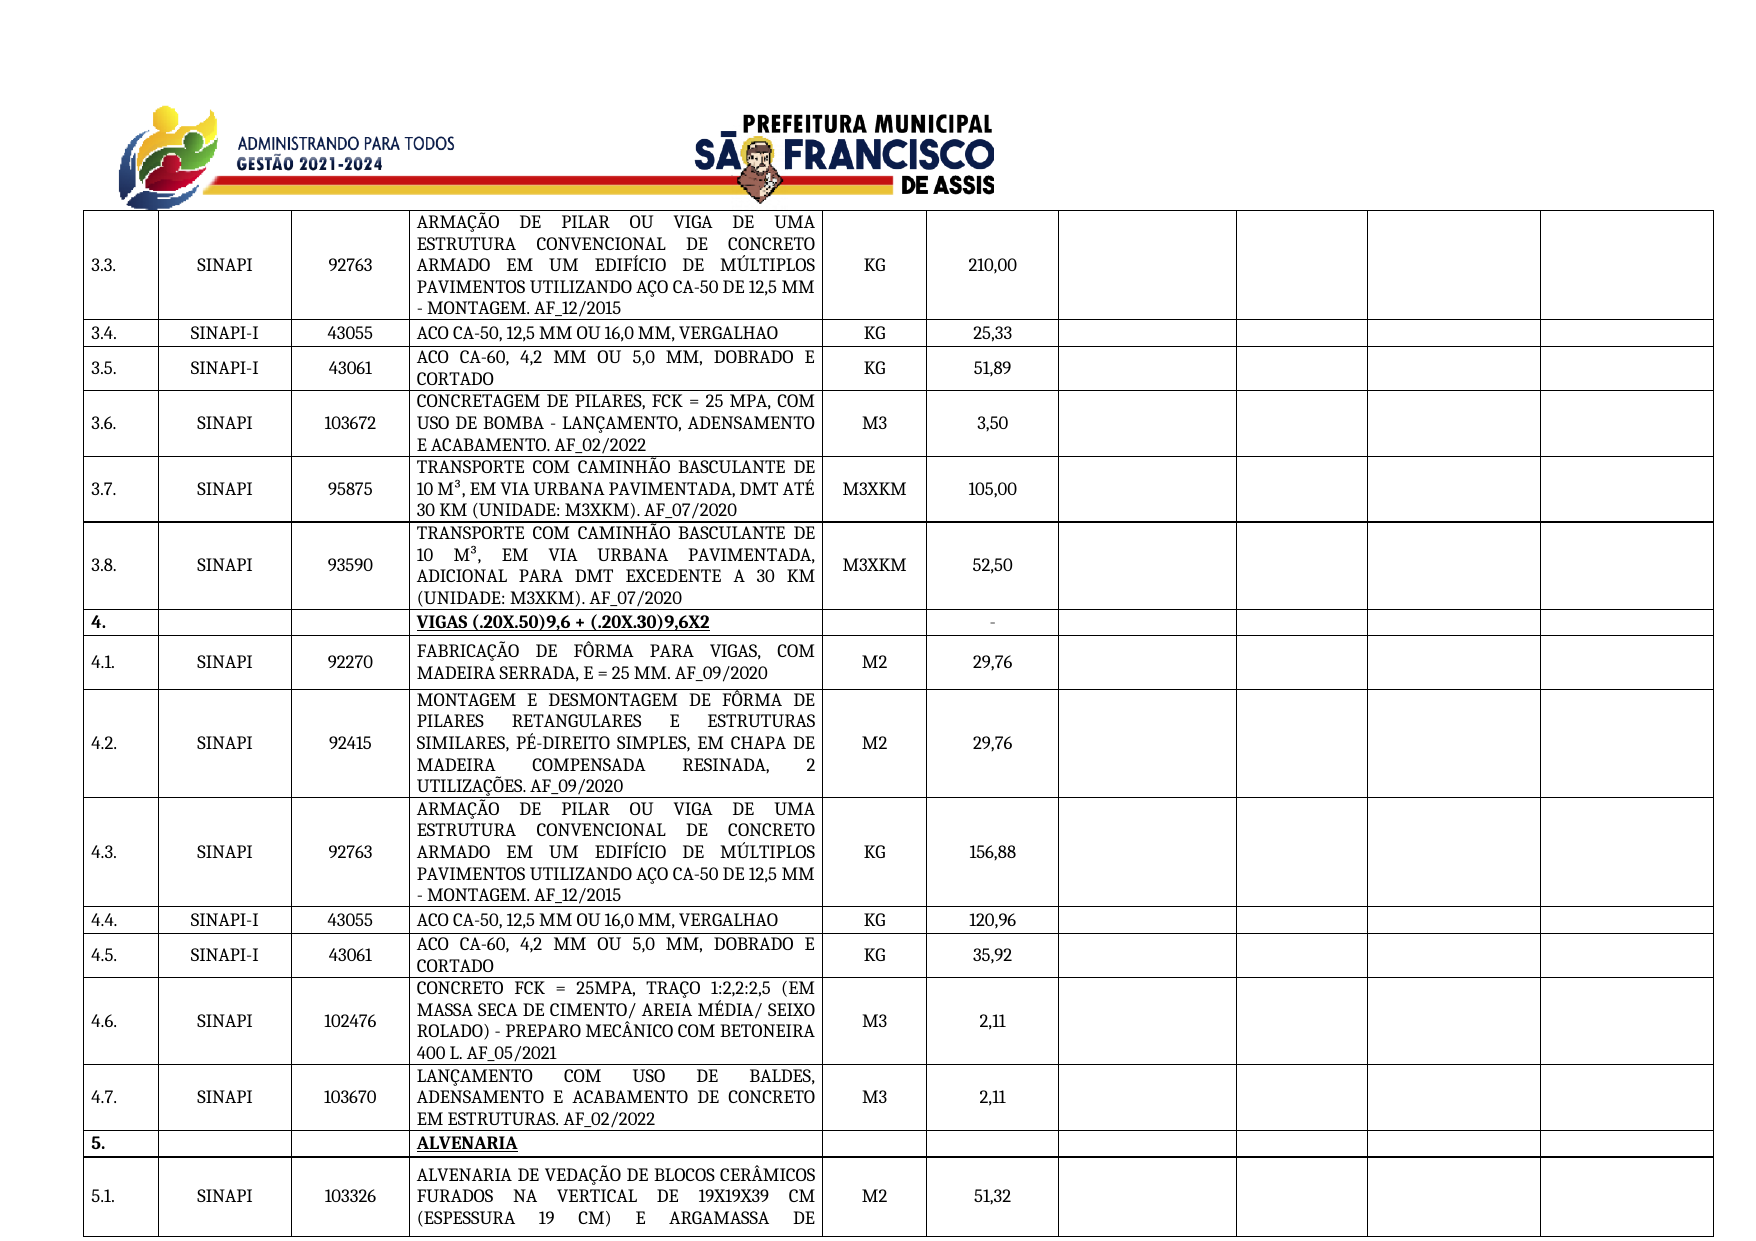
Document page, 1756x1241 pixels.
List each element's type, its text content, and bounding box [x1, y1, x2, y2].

table_cell [1059, 347, 1236, 390]
table_cell 4. [84, 610, 158, 635]
table_cell 35,92 [927, 934, 1058, 977]
table_cell [1059, 690, 1236, 797]
table_cell M2 [823, 690, 926, 797]
table_cell 102476 [292, 978, 409, 1064]
table_cell [1237, 907, 1367, 933]
table_cell [1059, 1131, 1236, 1156]
table_cell [1059, 1065, 1236, 1130]
table_cell 3.4. [84, 320, 158, 346]
table_cell [1368, 457, 1540, 521]
table_cell [292, 610, 409, 635]
table_cell M3XKM [823, 523, 926, 609]
table_cell ACO CA-50, 12,5 MM OU 16,0 MM, VERGALHAO [410, 907, 822, 933]
table_cell 52,50 [927, 523, 1058, 609]
table_cell [1368, 347, 1540, 390]
table_cell M3 [823, 391, 926, 456]
table_cell SINAPI-I [159, 347, 291, 390]
table_cell VIGAS (.20X.50)9,6 + (.20X.30)9,6X2 [410, 610, 822, 635]
table_cell [1368, 391, 1540, 456]
table_cell [1237, 1131, 1367, 1156]
table_cell 25,33 [927, 320, 1058, 346]
table_cell KG [823, 211, 926, 319]
table_cell [292, 1131, 409, 1156]
table_cell ALVENARIA [410, 1131, 822, 1156]
table_cell [1541, 636, 1713, 688]
table_cell KG [823, 347, 926, 390]
table_cell [1368, 636, 1540, 688]
table_cell [1541, 347, 1713, 390]
table_cell [1368, 798, 1540, 906]
table_cell - [927, 610, 1058, 635]
table_cell [823, 610, 926, 635]
table_cell [1059, 978, 1236, 1064]
table_cell M3 [823, 1065, 926, 1130]
table_cell 29,76 [927, 690, 1058, 797]
table_cell [1541, 798, 1713, 906]
table_cell [1368, 690, 1540, 797]
table_cell KG [823, 320, 926, 346]
table_cell [1059, 391, 1236, 456]
table_cell [1059, 798, 1236, 906]
table_cell 103326 [292, 1158, 409, 1236]
table_cell [1059, 320, 1236, 346]
table_cell SINAPI-I [159, 907, 291, 933]
table_cell 43061 [292, 347, 409, 390]
table_cell 103672 [292, 391, 409, 456]
table_cell 95875 [292, 457, 409, 521]
table_cell [1059, 523, 1236, 609]
table_cell [1237, 457, 1367, 521]
table_cell 156,88 [927, 798, 1058, 906]
table_cell [1541, 320, 1713, 346]
table_cell [1541, 211, 1713, 319]
table_cell [1368, 523, 1540, 609]
table_cell SINAPI [159, 1065, 291, 1130]
table_cell 29,76 [927, 636, 1058, 688]
table_cell [159, 1131, 291, 1156]
table_cell 3.7. [84, 457, 158, 521]
table_cell [1059, 934, 1236, 977]
table_cell [1237, 978, 1367, 1064]
table_cell [1541, 978, 1713, 1064]
table_cell [1368, 610, 1540, 635]
table_cell [1368, 211, 1540, 319]
table_cell 4.3. [84, 798, 158, 906]
table_cell TRANSPORTE COM CAMINHÃO BASCULANTE DE 10 M³, EM VIA URBANA PAVIMENTADA, DMT ATÉ 30 KM (UNIDADE: M3XKM). AF_07/2020 [410, 457, 822, 521]
table_cell 3.5. [84, 347, 158, 390]
table_cell 2,11 [927, 978, 1058, 1064]
table_cell 105,00 [927, 457, 1058, 521]
table_cell SINAPI [159, 523, 291, 609]
table_cell [1237, 391, 1367, 456]
table_cell [1368, 1065, 1540, 1130]
table_cell SINAPI [159, 391, 291, 456]
table_cell [1237, 1158, 1367, 1236]
table_cell [1059, 610, 1236, 635]
table_cell [1237, 523, 1367, 609]
table_cell LANÇAMENTO COM USO DE BALDES, ADENSAMENTO E ACABAMENTO DE CONCRETO EM ESTRUTURAS. AF_02/2022 [410, 1065, 822, 1130]
table_cell SINAPI [159, 978, 291, 1064]
table_cell 4.4. [84, 907, 158, 933]
table_cell SINAPI [159, 1158, 291, 1236]
table_cell ACO CA-50, 12,5 MM OU 16,0 MM, VERGALHAO [410, 320, 822, 346]
table_cell 43061 [292, 934, 409, 977]
table_cell [1059, 211, 1236, 319]
table_cell [1541, 457, 1713, 521]
table_cell [1368, 320, 1540, 346]
table_cell [1237, 798, 1367, 906]
table_cell 51,89 [927, 347, 1058, 390]
table_cell ACO CA-60, 4,2 MM OU 5,0 MM, DOBRADO E CORTADO [410, 347, 822, 390]
table_cell [1541, 907, 1713, 933]
table_cell 4.5. [84, 934, 158, 977]
table_cell [1368, 1131, 1540, 1156]
table_cell ALVENARIA DE VEDAÇÃO DE BLOCOS CERÂMICOS FURADOS NA VERTICAL DE 19X19X39 CM (ESPESSURA 19 CM) E ARGAMASSA DE [410, 1158, 822, 1236]
table_cell 210,00 [927, 211, 1058, 319]
table_cell 92415 [292, 690, 409, 797]
table_cell 3.8. [84, 523, 158, 609]
table_cell SINAPI [159, 636, 291, 688]
table_cell [1237, 934, 1367, 977]
table_cell [1541, 934, 1713, 977]
table_cell [1237, 1065, 1367, 1130]
table_cell [1541, 523, 1713, 609]
table_cell 5.1. [84, 1158, 158, 1236]
table_cell M2 [823, 1158, 926, 1236]
table_cell [1541, 690, 1713, 797]
table_cell 92763 [292, 211, 409, 319]
table_cell KG [823, 798, 926, 906]
table_cell 3.3. [84, 211, 158, 319]
table_cell 43055 [292, 320, 409, 346]
table_cell CONCRETAGEM DE PILARES, FCK = 25 MPA, COM USO DE BOMBA - LANÇAMENTO, ADENSAMENTO E ACABAMENTO. AF_02/2022 [410, 391, 822, 456]
table_cell 92270 [292, 636, 409, 688]
table_cell [1541, 1158, 1713, 1236]
table_cell [1368, 1158, 1540, 1236]
table_cell SINAPI [159, 798, 291, 906]
table_cell SINAPI [159, 211, 291, 319]
table_cell [1541, 391, 1713, 456]
table_cell KG [823, 934, 926, 977]
table_cell [1059, 1158, 1236, 1236]
table_cell SINAPI-I [159, 934, 291, 977]
table_cell 4.1. [84, 636, 158, 688]
table_cell 4.2. [84, 690, 158, 797]
table_cell ARMAÇÃO DE PILAR OU VIGA DE UMA ESTRUTURA CONVENCIONAL DE CONCRETO ARMADO EM UM EDIFÍCIO DE MÚLTIPLOS PAVIMENTOS UTILIZANDO AÇO CA-50 DE 12,5 MM - MONTAGEM. AF_12/2015 [410, 211, 822, 319]
table_cell [823, 1131, 926, 1156]
table_cell [1237, 320, 1367, 346]
table_cell [1368, 978, 1540, 1064]
table_cell [1237, 347, 1367, 390]
table_cell 43055 [292, 907, 409, 933]
table_cell 92763 [292, 798, 409, 906]
table_cell [1541, 1131, 1713, 1156]
table_cell FABRICAÇÃO DE FÔRMA PARA VIGAS, COM MADEIRA SERRADA, E = 25 MM. AF_09/2020 [410, 636, 822, 688]
table_cell ACO CA-60, 4,2 MM OU 5,0 MM, DOBRADO E CORTADO [410, 934, 822, 977]
table_cell CONCRETO FCK = 25MPA, TRAÇO 1:2,2:2,5 (EM MASSA SECA DE CIMENTO/ AREIA MÉDIA/ SEIXO ROLADO) - PREPARO MECÂNICO COM BETONEIRA 400 L. AF_05/2021 [410, 978, 822, 1064]
table_cell [1368, 907, 1540, 933]
table_cell [1541, 1065, 1713, 1130]
table_cell SINAPI [159, 690, 291, 797]
table_cell M2 [823, 636, 926, 688]
table_cell [1237, 610, 1367, 635]
table_cell 5. [84, 1131, 158, 1156]
table_cell M3XKM [823, 457, 926, 521]
table_cell [1237, 636, 1367, 688]
table_cell 3,50 [927, 391, 1058, 456]
table_cell 2,11 [927, 1065, 1058, 1130]
table_cell [1541, 610, 1713, 635]
table_cell ARMAÇÃO DE PILAR OU VIGA DE UMA ESTRUTURA CONVENCIONAL DE CONCRETO ARMADO EM UM EDIFÍCIO DE MÚLTIPLOS PAVIMENTOS UTILIZANDO AÇO CA-50 DE 12,5 MM - MONTAGEM. AF_12/2015 [410, 798, 822, 906]
table_cell [1059, 907, 1236, 933]
table_cell [1059, 636, 1236, 688]
table_cell [1237, 690, 1367, 797]
table_cell 120,96 [927, 907, 1058, 933]
table_cell 4.7. [84, 1065, 158, 1130]
table_cell TRANSPORTE COM CAMINHÃO BASCULANTE DE 10 M³, EM VIA URBANA PAVIMENTADA, ADICIONAL PARA DMT EXCEDENTE A 30 KM (UNIDADE: M3XKM). AF_07/2020 [410, 523, 822, 609]
table_cell [1237, 211, 1367, 319]
table_cell 3.6. [84, 391, 158, 456]
table_cell 93590 [292, 523, 409, 609]
table_cell M3 [823, 978, 926, 1064]
table_cell SINAPI-I [159, 320, 291, 346]
table_cell KG [823, 907, 926, 933]
table_cell SINAPI [159, 457, 291, 521]
table_cell MONTAGEM E DESMONTAGEM DE FÔRMA DE PILARES RETANGULARES E ESTRUTURAS SIMILARES, PÉ-DIREITO SIMPLES, EM CHAPA DE MADEIRA COMPENSADA RESINADA, 2 UTILIZAÇÕES. AF_09/2020 [410, 690, 822, 797]
table_cell [1059, 457, 1236, 521]
table_cell 103670 [292, 1065, 409, 1130]
table_cell 4.6. [84, 978, 158, 1064]
table_cell [159, 610, 291, 635]
table_cell 51,32 [927, 1158, 1058, 1236]
table_cell [927, 1131, 1058, 1156]
table_cell [1368, 934, 1540, 977]
